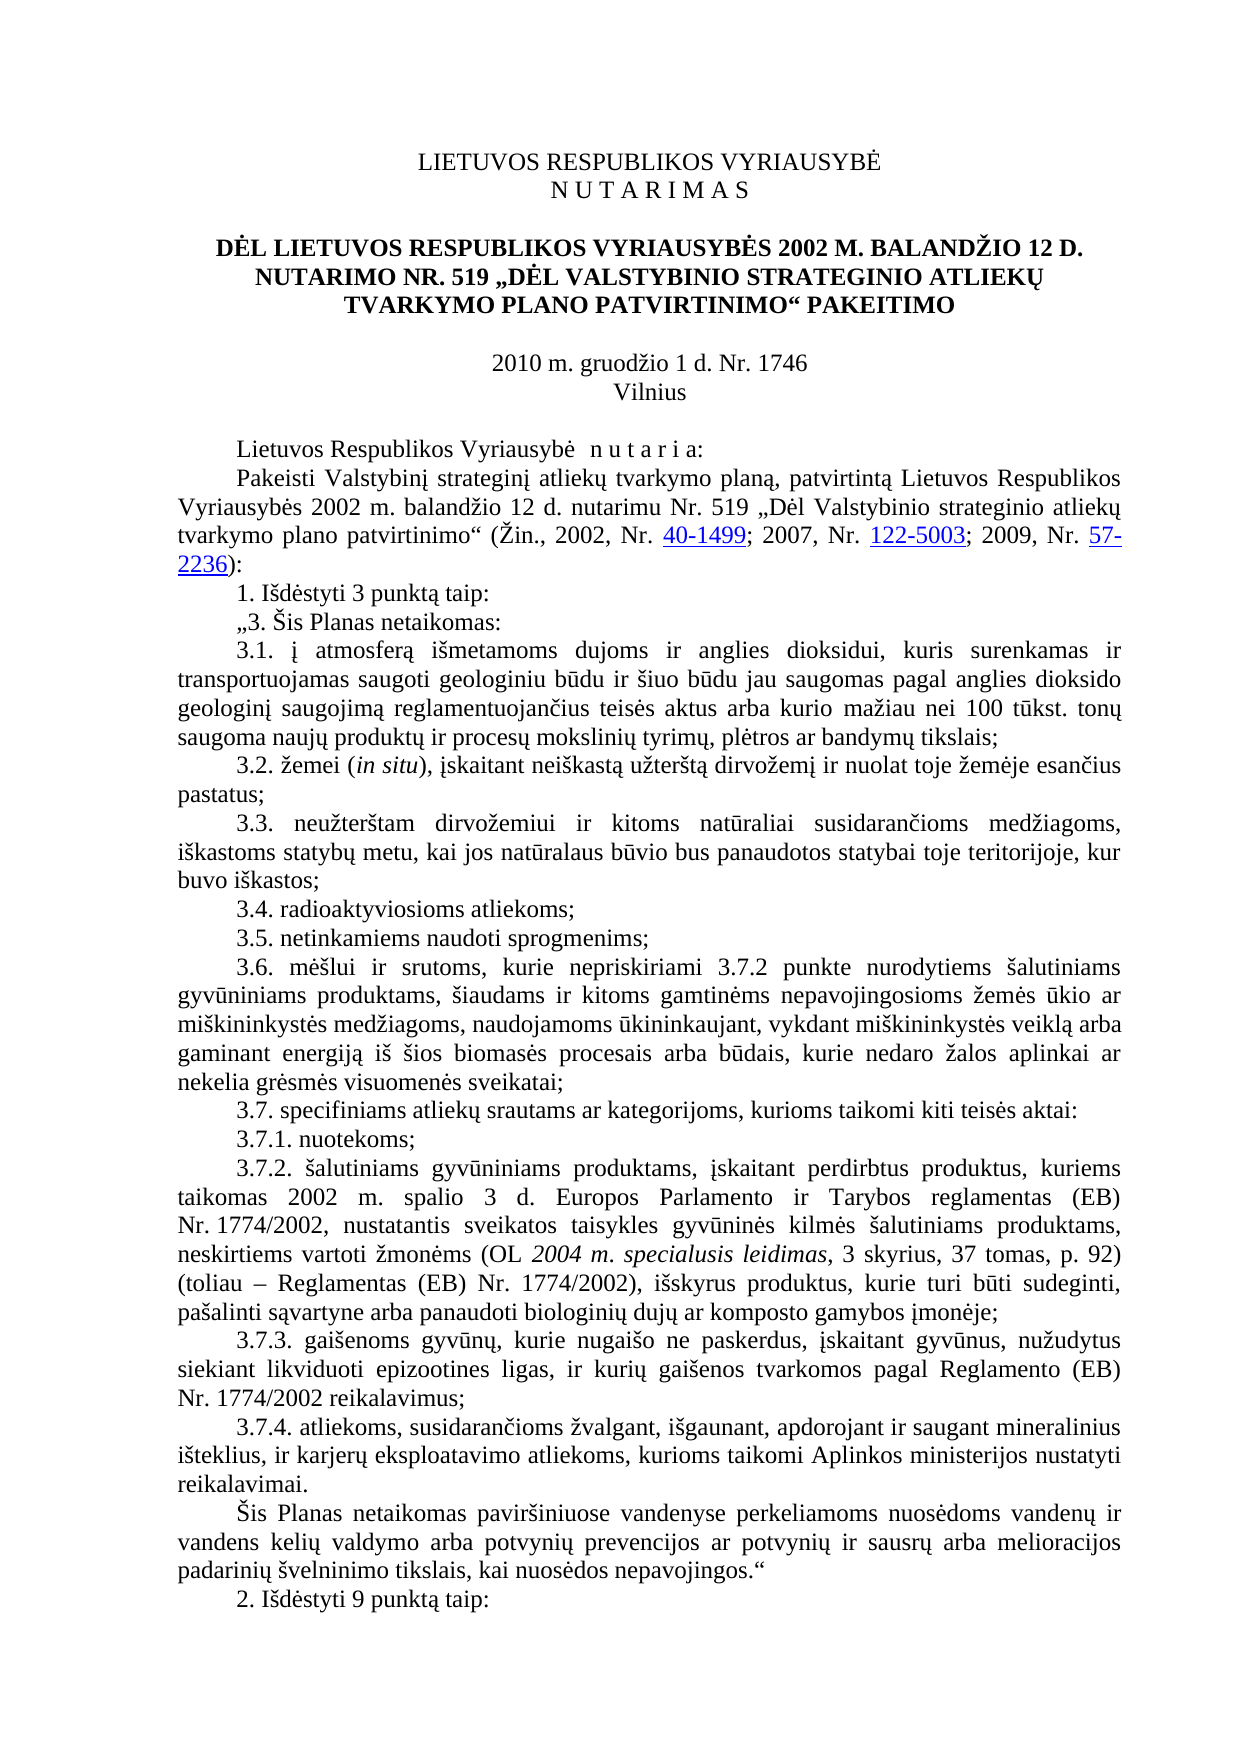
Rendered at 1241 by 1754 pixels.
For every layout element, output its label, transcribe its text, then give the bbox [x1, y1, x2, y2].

text Vilnius [177, 377, 1122, 406]
text 3.7.3. gaišenoms gyvūnų, kurie nugaišo ne paskerdus, įskaitant gyvūnus, nužudytus siekiant likviduoti epizootines ligas, ir kurių gaišenos tvarkomos pagal Reglamento (EB) Nr. 1774/2002 reikalavimus; [177, 1326, 1122, 1412]
text 3.3. neužterštam dirvožemiui ir kitoms natūraliai susidarančioms medžiagoms, iškastoms statybų metu, kai jos natūralaus būvio bus panaudotos statybai toje teritorijoje, kur buvo iškastos; [177, 808, 1122, 894]
text 2. Išdėstyti 9 punktą taip: [177, 1584, 1122, 1613]
text „3. Šis Planas netaikomas: [177, 607, 1122, 636]
text 3.7.2. šalutiniams gyvūniniams produktams, įskaitant perdirbtus produktus, kuriems taikomas 2002 m. spalio 3 d. Europos Parlamento ir Tarybos reglamentas (EB) Nr. 1774/2002, nustatantis sveikatos taisykles gyvūninės kilmės šalutiniams produktams, neskirtiems vartoti žmonėms (OL 2004 m. specialusis leidimas, 3 skyrius, 37 tomas, p. 92) (toliau – Reglamentas (EB) Nr. 1774/2002), išskyrus produktus, kurie turi būti sudeginti, pašalinti sąvartyne arba panaudoti biologinių dujų ar komposto gamybos įmonėje; [177, 1153, 1122, 1326]
text 3.7.4. atliekoms, susidarančioms žvalgant, išgaunant, apdorojant ir saugant mineralinius išteklius, ir karjerų eksploatavimo atliekoms, kurioms taikomi Aplinkos ministerijos nustatyti reikalavimai. [177, 1412, 1122, 1498]
text NUTARIMAS [177, 176, 1122, 204]
text 3.2. žemei (in situ), įskaitant neiškastą užterštą dirvožemį ir nuolat toje žemėje esančius pastatus; [177, 751, 1122, 808]
text 3.1. į atmosferą išmetamoms dujoms ir anglies dioksidui, kuris surenkamas ir transportuojamas saugoti geologiniu būdu ir šiuo būdu jau saugomas pagal anglies dioksido geologinį saugojimą reglamentuojančius teisės aktus arba kurio mažiau nei 100 tūkst. tonų saugoma naujų produktų ir procesų mokslinių tyrimų, plėtros ar bandymų tikslais; [177, 636, 1122, 751]
text Lietuvos Respublikos Vyriausybė nutaria: [177, 434, 1122, 463]
text 3.5. netinkamiems naudoti sprogmenims; [177, 923, 1122, 952]
text 3.7. specifiniams atliekų srautams ar kategorijoms, kurioms taikomi kiti teisės aktai: [177, 1096, 1122, 1124]
text 2010 m. gruodžio 1 d. Nr. 1746 [177, 348, 1122, 377]
text Pakeisti Valstybinį strateginį atliekų tvarkymo planą, patvirtintą Lietuvos Respublikos Vyriausybės 2002 m. balandžio 12 d. nutarimu Nr. 519 „Dėl Valstybinio strateginio atliekų tvarkymo plano patvirtinimo“ (Žin., 2002, Nr. 40-1499; 2007, Nr. 122-5003; 2009, Nr. 57-2236): [177, 463, 1122, 578]
text Šis Planas netaikomas paviršiniuose vandenyse perkeliamoms nuosėdoms vandenų ir vandens kelių valdymo arba potvynių prevencijos ar potvynių ir sausrų arba melioracijos padarinių švelninimo tikslais, kai nuosėdos nepavojingos.“ [177, 1498, 1122, 1584]
text 3.7.1. nuotekoms; [177, 1124, 1122, 1153]
text 1. Išdėstyti 3 punktą taip: [177, 578, 1122, 607]
text DĖL LIETUVOS RESPUBLIKOS VYRIAUSYBĖS 2002 M. BALANDŽIO 12 D. NUTARIMO NR. 519 „DĖL VALSTYBINIO STRATEGINIO ATLIEKŲ TVARKYMO PLANO PATVIRTINIMO“ PAKEITIMO [177, 233, 1122, 319]
text Lietuvos Respublikos Vyriausybė [177, 147, 1122, 176]
text 3.4. radioaktyviosioms atliekoms; [177, 894, 1122, 923]
text 3.6. mėšlui ir srutoms, kurie nepriskiriami 3.7.2 punkte nurodytiems šalutiniams gyvūniniams produktams, šiaudams ir kitoms gamtinėms nepavojingosioms žemės ūkio ar miškininkystės medžiagoms, naudojamoms ūkininkaujant, vykdant miškininkystės veiklą arba gaminant energiją iš šios biomasės procesais arba būdais, kurie nedaro žalos aplinkai ar nekelia grėsmės visuomenės sveikatai; [177, 952, 1122, 1096]
